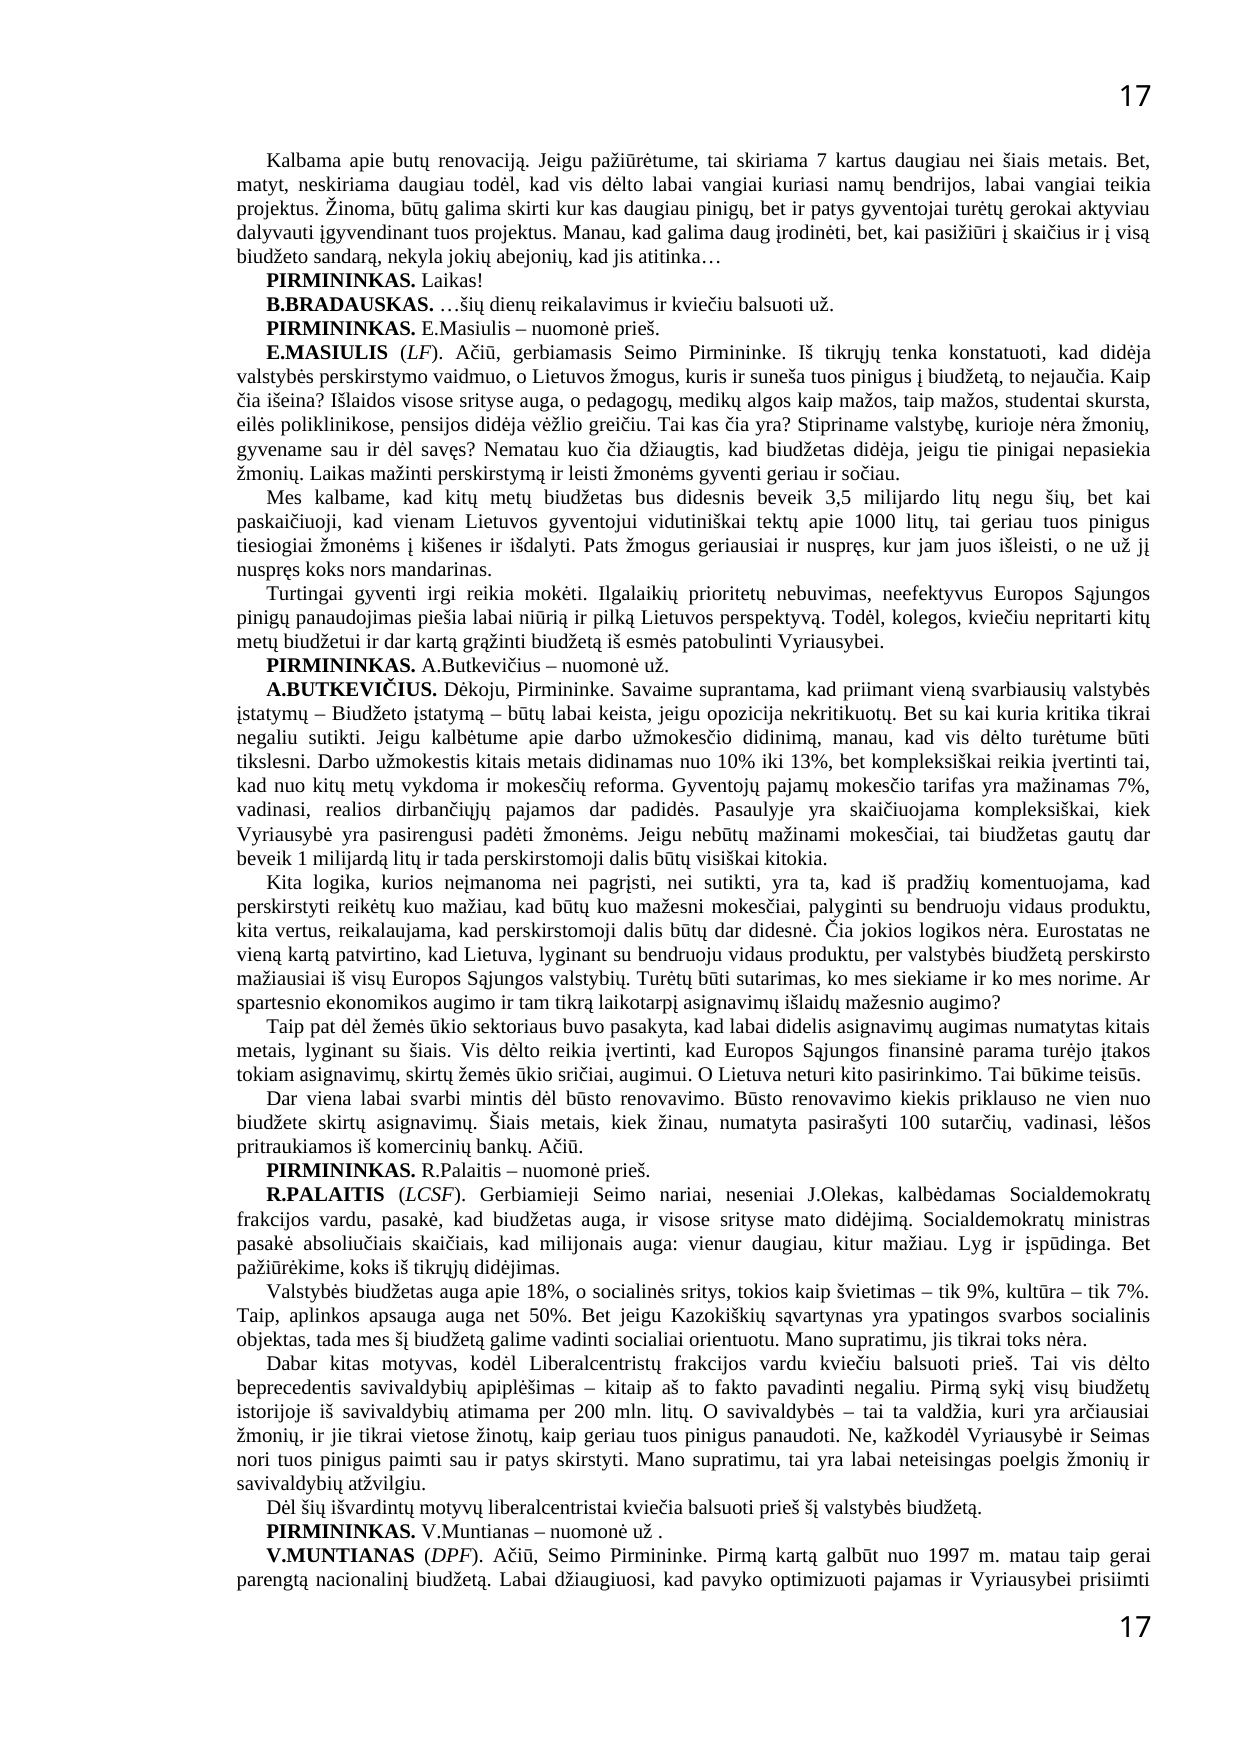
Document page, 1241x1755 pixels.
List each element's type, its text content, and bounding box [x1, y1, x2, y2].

text PIRMININKAS. R.Palaitis – nuomonė prieš. [236, 1158, 1152, 1182]
text A.BUTKEVIČIUS. Dėkoju, Pirmininke. Savaime suprantama, kad priimant vieną svarbiausių valstybės įstatymų – Biudžeto įstatymą – būtų labai keista, jeigu opozicija nekritikuotų. Bet su kai kuria kritika tikrai negaliu sutikti. Jeigu kalbėtume apie darbo užmokesčio didinimą, manau, kad vis dėlto turėtume būti tikslesni. Darbo užmokestis kitais metais didinamas nuo 10% iki 13%, bet kompleksiškai reikia įvertinti tai, kad nuo kitų metų vykdoma ir mokesčių reforma. Gyventojų pajamų mokesčio tarifas yra mažinamas 7%, vadinasi, realios dirbančiųjų pajamos dar padidės. Pasaulyje yra skaičiuojama kompleksiškai, kiek Vyriausybė yra pasirengusi padėti žmonėms. Jeigu nebūtų mažinami mokesčiai, tai biudžetas gautų dar beveik 1 milijardą litų ir tada perskirstomoji dalis būtų visiškai kitokia. [236, 677, 1152, 869]
text Dėl šių išvardintų motyvų liberalcentristai kviečia balsuoti prieš šį valstybės biudžetą. [236, 1495, 1152, 1519]
text PIRMININKAS. E.Masiulis – nuomonė prieš. [236, 316, 1152, 340]
text V.MUNTIANAS (DPF). Ačiū, Seimo Pirmininke. Pirmą kartą galbūt nuo 1997 m. matau taip gerai parengtą nacionalinį biudžetą. Labai džiaugiuosi, kad pavyko optimizuoti pajamas ir Vyriausybei prisiimti [236, 1543, 1152, 1591]
text Dabar kitas motyvas, kodėl Liberalcentristų frakcijos vardu kviečiu balsuoti prieš. Tai vis dėlto beprecedentis savivaldybių apiplėšimas – kitaip aš to fakto pavadinti negaliu. Pirmą sykį visų biudžetų istorijoje iš savivaldybių atimama per 200 mln. litų. O savivaldybės – tai ta valdžia, kuri yra arčiausiai žmonių, ir jie tikrai vietose žinotų, kaip geriau tuos pinigus panaudoti. Ne, kažkodėl Vyriausybė ir Seimas nori tuos pinigus paimti sau ir patys skirstyti. Mano supratimu, tai yra labai neteisingas poelgis žmonių ir savivaldybių atžvilgiu. [236, 1351, 1152, 1495]
text PIRMININKAS. A.Butkevičius – nuomonė už. [236, 653, 1152, 677]
text PIRMININKAS. Laikas! [236, 268, 1152, 292]
text Kita logika, kurios neįmanoma nei pagrįsti, nei sutikti, yra ta, kad iš pradžių komentuojama, kad perskirstyti reikėtų kuo mažiau, kad būtų kuo mažesni mokesčiai, palyginti su bendruoju vidaus produktu, kita vertus, reikalaujama, kad perskirstomoji dalis būtų dar didesnė. Čia jokios logikos nėra. Eurostatas ne vieną kartą patvirtino, kad Lietuva, lyginant su bendruoju vidaus produktu, per valstybės biudžetą perskirsto mažiausiai iš visų Europos Sąjungos valstybių. Turėtų būti sutarimas, ko mes siekiame ir ko mes norime. Ar spartesnio ekonomikos augimo ir tam tikrą laikotarpį asignavimų išlaidų mažesnio augimo? [236, 869, 1152, 1014]
text Kalbama apie butų renovaciją. Jeigu pažiūrėtume, tai skiriama 7 kartus daugiau nei šiais metais. Bet, matyt, neskiriama daugiau todėl, kad vis dėlto labai vangiai kuriasi namų bendrijos, labai vangiai teikia projektus. Žinoma, būtų galima skirti kur kas daugiau pinigų, bet ir patys gyventojai turėtų gerokai aktyviau dalyvauti įgyvendinant tuos projektus. Manau, kad galima daug įrodinėti, bet, kai pasižiūri į skaičius ir į visą biudžeto sandarą, nekyla jokių abejonių, kad jis atitinka… [236, 148, 1152, 268]
text R.PALAITIS (LCSF). Gerbiamieji Seimo nariai, neseniai J.Olekas, kalbėdamas Socialdemokratų frakcijos vardu, pasakė, kad biudžetas auga, ir visose srityse mato didėjimą. Socialdemokratų ministras pasakė absoliučiais skaičiais, kad milijonais auga: vienur daugiau, kitur mažiau. Lyg ir įspūdinga. Bet pažiūrėkime, koks iš tikrųjų didėjimas. [236, 1182, 1152, 1279]
text Valstybės biudžetas auga apie 18%, o socialinės sritys, tokios kaip švietimas – tik 9%, kultūra – tik 7%. Taip, aplinkos apsauga auga net 50%. Bet jeigu Kazokiškių sąvartynas yra ypatingos svarbos socialinis objektas, tada mes šį biudžetą galime vadinti socialiai orientuotu. Mano supratimu, jis tikrai toks nėra. [236, 1279, 1152, 1351]
text Turtingai gyventi irgi reikia mokėti. Ilgalaikių prioritetų nebuvimas, neefektyvus Europos Sąjungos pinigų panaudojimas piešia labai niūrią ir pilką Lietuvos perspektyvą. Todėl, kolegos, kviečiu nepritarti kitų metų biudžetui ir dar kartą grąžinti biudžetą iš esmės patobulinti Vyriausybei. [236, 581, 1152, 653]
text B.BRADAUSKAS. …šių dienų reikalavimus ir kviečiu balsuoti už. [236, 292, 1152, 316]
text PIRMININKAS. V.Muntianas – nuomonė už . [236, 1519, 1152, 1543]
text Mes kalbame, kad kitų metų biudžetas bus didesnis beveik 3,5 milijardo litų negu šių, bet kai paskaičiuoji, kad vienam Lietuvos gyventojui vidutiniškai tektų apie 1000 litų, tai geriau tuos pinigus tiesiogiai žmonėms į kišenes ir išdalyti. Pats žmogus geriausiai ir nuspręs, kur jam juos išleisti, o ne už jį nuspręs koks nors mandarinas. [236, 484, 1152, 581]
text Taip pat dėl žemės ūkio sektoriaus buvo pasakyta, kad labai didelis asignavimų augimas numatytas kitais metais, lyginant su šiais. Vis dėlto reikia įvertinti, kad Europos Sąjungos finansinė parama turėjo įtakos tokiam asignavimų, skirtų žemės ūkio sričiai, augimui. O Lietuva neturi kito pasirinkimo. Tai būkime teisūs. [236, 1014, 1152, 1086]
text E.MASIULIS (LF). Ačiū, gerbiamasis Seimo Pirmininke. Iš tikrųjų tenka konstatuoti, kad didėja valstybės perskirstymo vaidmuo, o Lietuvos žmogus, kuris ir suneša tuos pinigus į biudžetą, to nejaučia. Kaip čia išeina? Išlaidos visose srityse auga, o pedagogų, medikų algos kaip mažos, taip mažos, studentai skursta, eilės poliklinikose, pensijos didėja vėžlio greičiu. Tai kas čia yra? Stipriname valstybę, kurioje nėra žmonių, gyvename sau ir dėl savęs? Nematau kuo čia džiaugtis, kad biudžetas didėja, jeigu tie pinigai nepasiekia žmonių. Laikas mažinti perskirstymą ir leisti žmonėms gyventi geriau ir sočiau. [236, 340, 1152, 484]
text Dar viena labai svarbi mintis dėl būsto renovavimo. Būsto renovavimo kiekis priklauso ne vien nuo biudžete skirtų asignavimų. Šiais metais, kiek žinau, numatyta pasirašyti 100 sutarčių, vadinasi, lėšos pritraukiamos iš komercinių bankų. Ačiū. [236, 1086, 1152, 1158]
